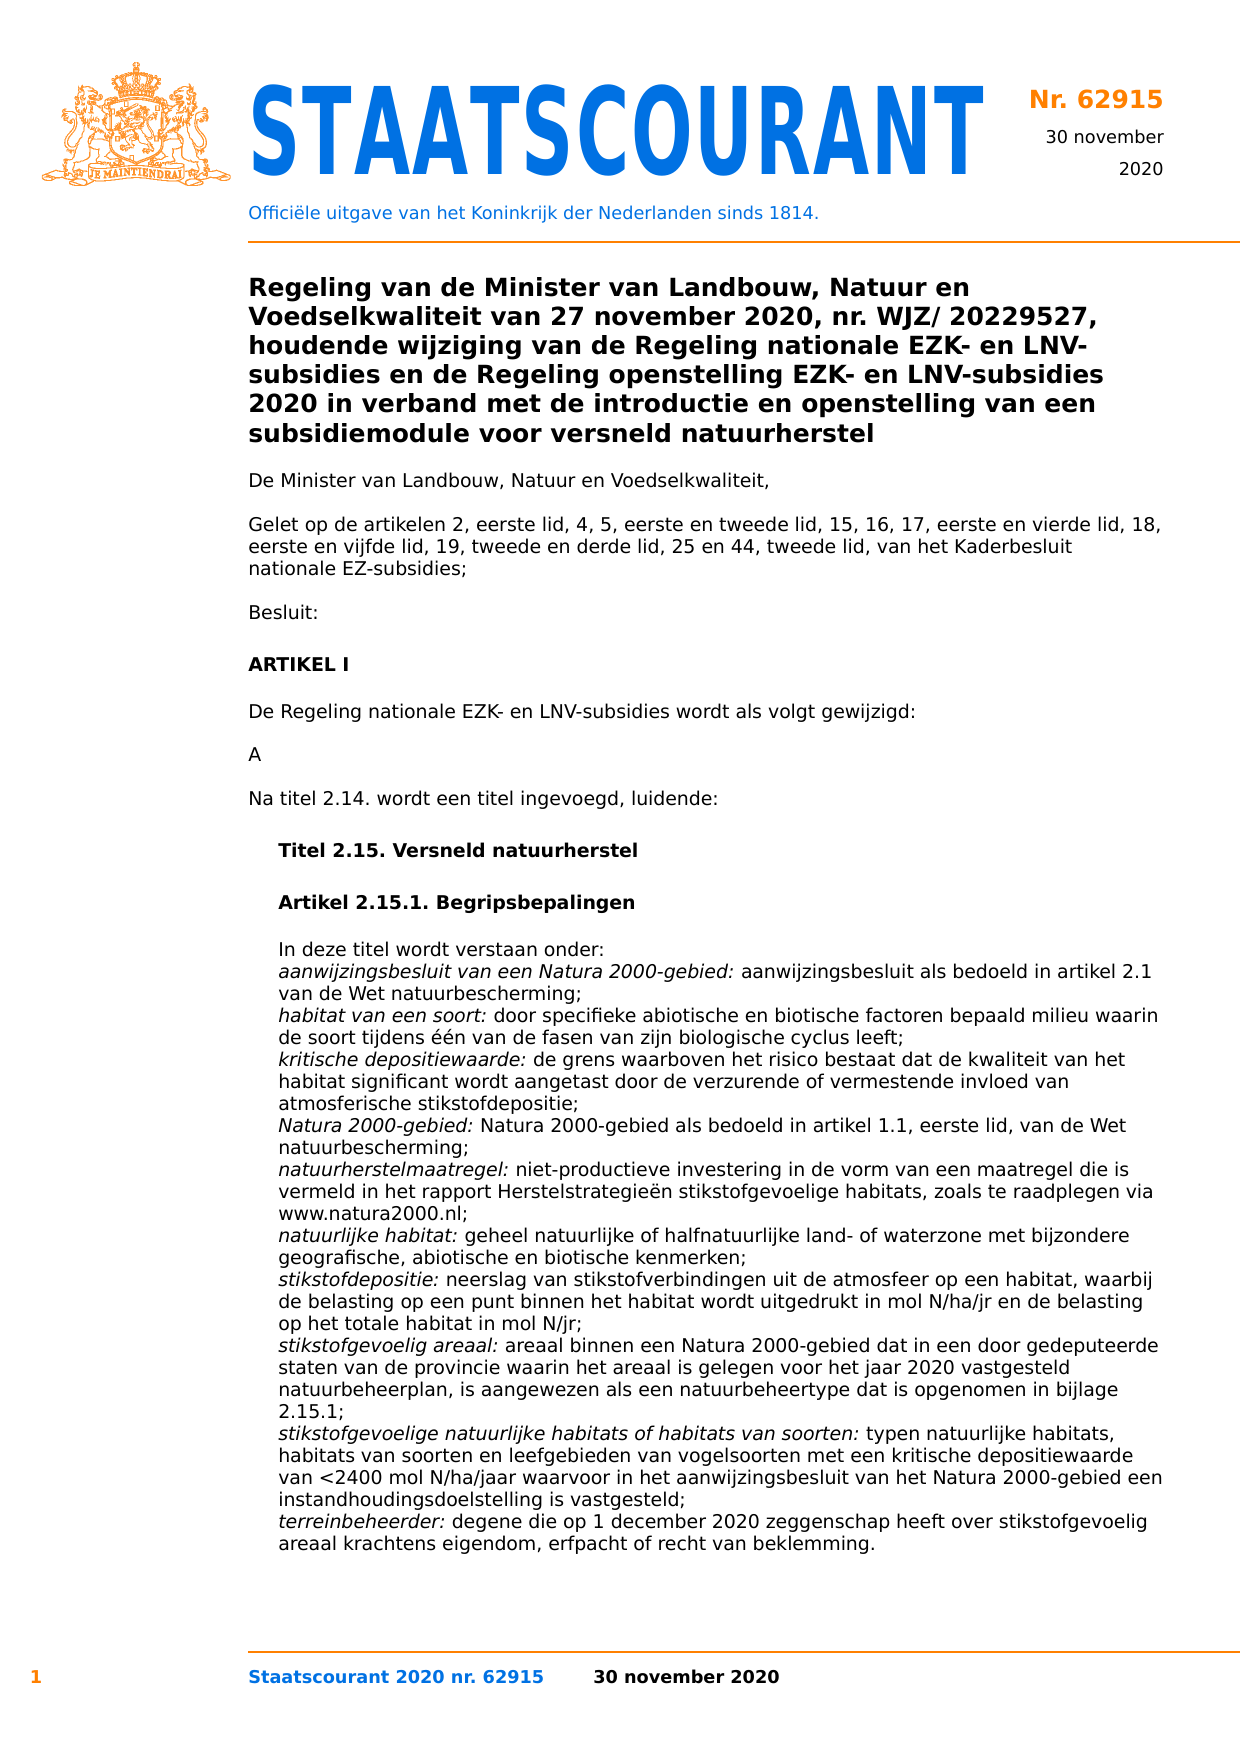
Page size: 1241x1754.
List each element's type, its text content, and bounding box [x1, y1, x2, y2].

text stikstofgevoelige natuurlijke habitats of habitats van soorten: typen natuurlijke habitats, habitats van soorten en leefgebieden van vogelsoorten met een kritische depositiewaarde van <2400 mol N/ha/jaar waarvoor in het aanwijzingsbesluit van het Natura 2000-gebied een instandhoudingsdoelstelling is vastgesteld; [278, 1423, 1163, 1511]
text aanwijzingsbesluit van een Natura 2000-gebied: aanwijzingsbesluit als bedoeld in artikel 2.1 van de Wet natuurbescherming; [278, 961, 1163, 1005]
table_header [25, 62, 248, 241]
text In deze titel wordt verstaan onder: [278, 939, 1163, 961]
text Besluit: [248, 602, 1163, 623]
subtitle ARTIKEL I [248, 653, 1163, 676]
table_cell 2020 [998, 153, 1240, 203]
text stikstofgevoelig areaal: areaal binnen een Natura 2000-gebied dat in een door gedeputeerde staten van de provincie waarin het areaal is gelegen voor het jaar 2020 vastgesteld natuurbeheerplan, is aangewezen als een natuurbeheertype dat is opgenomen in bijlage 2.15.1; [278, 1335, 1163, 1423]
text terreinbeheerder: degene die op 1 december 2020 zeggenschap heeft over stikstofgevoelig areaal krachtens eigendom, erfpacht of recht van beklemming. [278, 1511, 1163, 1554]
subtitle Regeling van de Minister van Landbouw, Natuur en Voedselkwaliteit van 27 november 2020, nr. WJZ/ 20229527, houdende wijziging van de Regeling nationale EZK- en LNV-subsidies en de Regeling openstelling EZK- en LNV-subsidies 2020 in verband met de introductie en openstelling van een subsidiemodule voor versneld natuurherstel [248, 273, 1163, 448]
text natuurherstelmaatregel: niet-productieve investering in de vorm van een maatregel die is vermeld in het rapport Herstelstrategieën stikstofgevoelige habitats, zoals te raadplegen via www.natura2000.nl; [278, 1159, 1163, 1225]
text Gelet op de artikelen 2, eerste lid, 4, 5, eerste en tweede lid, 15, 16, 17, eerste en vierde lid, 18, eerste en vijfde lid, 19, tweede en derde lid, 25 en 44, tweede lid, van het Kaderbesluit nationale EZ-subsidies; [248, 514, 1163, 580]
text A [248, 744, 1163, 766]
table_cell Officiële uitgave van het Koninkrijk der Nederlanden sinds 1814. [248, 203, 1240, 241]
table_cell 30 november [998, 121, 1240, 153]
subtitle Titel 2.15. Versneld natuurherstel [278, 840, 1163, 862]
table_header STAATSCOURANT [248, 62, 998, 203]
text Na titel 2.14. wordt een titel ingevoegd, luidende: [248, 788, 1163, 810]
text De Minister van Landbouw, Natuur en Voedselkwaliteit, [248, 470, 1163, 492]
text kritische depositiewaarde: de grens waarboven het risico bestaat dat de kwaliteit van het habitat significant wordt aangetast door de verzurende of vermestende invloed van atmosferische stikstofdepositie; [278, 1049, 1163, 1115]
text habitat van een soort: door specifieke abiotische en biotische factoren bepaald milieu waarin de soort tijdens één van de fasen van zijn biologische cyclus leeft; [278, 1005, 1163, 1049]
picture [41, 62, 231, 186]
text stikstofdepositie: neerslag van stikstofverbindingen uit de atmosfeer op een habitat, waarbij de belasting op een punt binnen het habitat wordt uitgedrukt in mol N/ha/jr en de belasting op het totale habitat in mol N/jr; [278, 1269, 1163, 1335]
table_header Nr. 62915 [998, 62, 1240, 121]
subtitle Artikel 2.15.1. Begripsbepalingen [278, 892, 1163, 914]
text natuurlijke habitat: geheel natuurlijke of halfnatuurlijke land- of waterzone met bijzondere geografische, abiotische en biotische kenmerken; [278, 1225, 1163, 1269]
text De Regeling nationale EZK- en LNV-subsidies wordt als volgt gewijzigd: [248, 701, 1163, 722]
text Natura 2000-gebied: Natura 2000-gebied als bedoeld in artikel 1.1, eerste lid, van de Wet natuurbescherming; [278, 1115, 1163, 1159]
